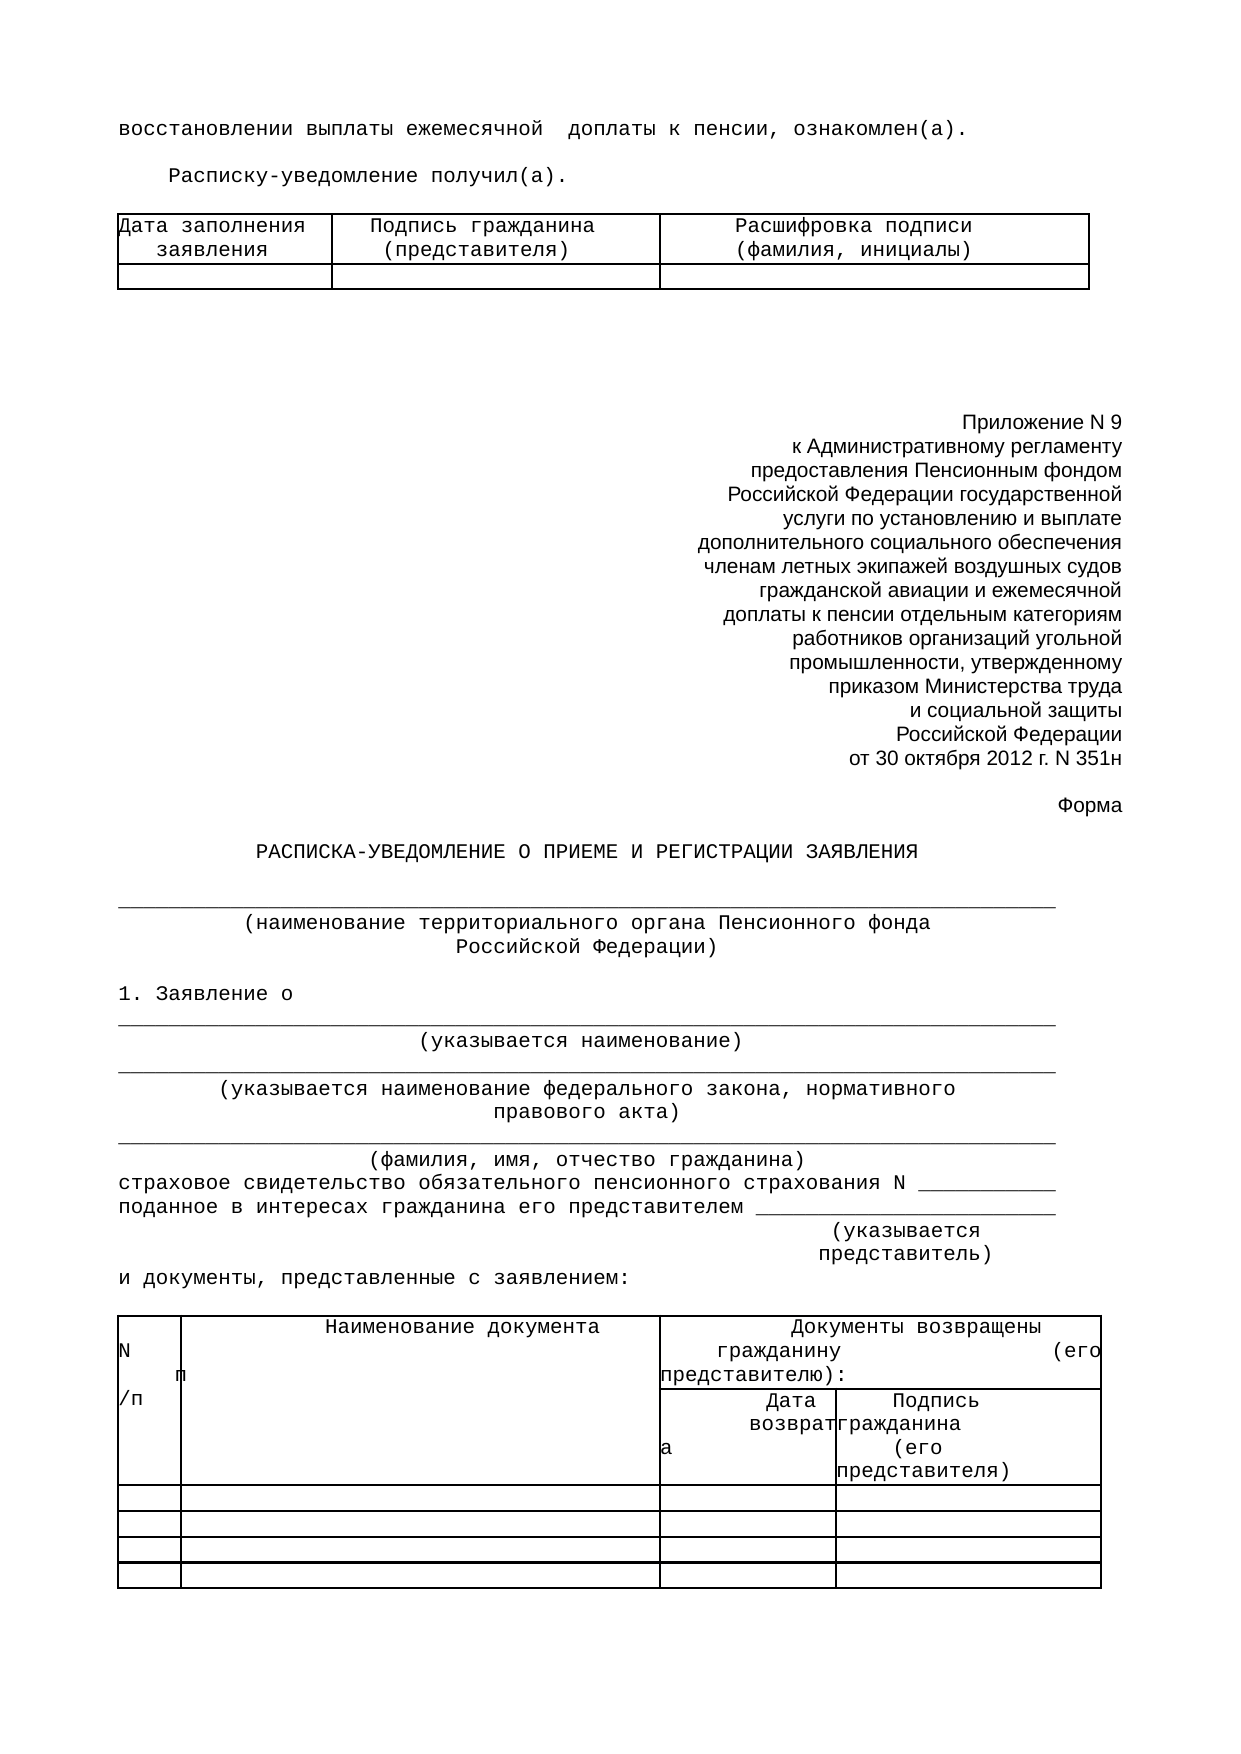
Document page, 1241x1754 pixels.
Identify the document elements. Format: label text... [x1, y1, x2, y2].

table_header Расшифровка подписи (фамилия, инициалы) [661, 215, 1088, 262]
text 1. Заявление о [118, 983, 1122, 1007]
text к Административному регламенту [118, 434, 1122, 458]
table_cell [661, 1512, 835, 1536]
table_cell [182, 1486, 659, 1510]
table_cell [119, 265, 331, 288]
table_cell [837, 1486, 1100, 1510]
text дополнительного социального обеспечения [118, 530, 1122, 554]
table_cell [661, 1538, 835, 1561]
text услуги по установлению и выплате [118, 506, 1122, 530]
text ___________________________________________________________________________ [118, 888, 1122, 912]
table_cell [119, 1564, 180, 1587]
text ___________________________________________________________________________ [118, 1007, 1122, 1030]
text восстановлении выплаты ежемесячной доплаты к пенсии, ознакомлен(а). [118, 118, 1122, 142]
text страховое свидетельство обязательного пенсионного страхования N ___________ [118, 1172, 1122, 1196]
table_cell Подпись гражданина (его представителя) [837, 1390, 1100, 1484]
table_header Дата заполнения заявления [119, 215, 331, 262]
table_cell [837, 1538, 1100, 1561]
text (указывается [118, 1219, 1122, 1243]
table_cell [182, 1564, 659, 1587]
text представитель) [118, 1243, 1122, 1267]
text промышленности, утвержденному [118, 649, 1122, 673]
text Российской Федерации государственной [118, 482, 1122, 506]
table_header Подпись гражданина (представителя) [333, 215, 659, 262]
table_cell [661, 1486, 835, 1510]
text Российской Федерации [118, 721, 1122, 745]
table_cell [119, 1486, 180, 1510]
text работников организаций угольной [118, 626, 1122, 649]
table_header Наименование документа [182, 1317, 659, 1484]
table_cell [119, 1512, 180, 1536]
text Форма [118, 793, 1122, 817]
text гражданской авиации и ежемесячной [118, 578, 1122, 602]
text и документы, представленные с заявлением: [118, 1267, 1122, 1291]
table_cell [837, 1564, 1100, 1587]
table_header N п/п [119, 1317, 180, 1484]
text Российской Федерации) [118, 936, 1122, 959]
text доплаты к пенсии отдельным категориям [118, 602, 1122, 626]
table_cell [333, 265, 659, 288]
text членам летных экипажей воздушных судов [118, 554, 1122, 578]
text (указывается наименование) [118, 1030, 1122, 1054]
table_cell [661, 1564, 835, 1587]
text поданное в интересах гражданина его представителем ________________________ [118, 1196, 1122, 1219]
table_cell Дата возврата [661, 1390, 835, 1484]
text ___________________________________________________________________________ [118, 1054, 1122, 1078]
text приказом Министерства труда [118, 673, 1122, 697]
table_cell [837, 1512, 1100, 1536]
text РАСПИСКА-УВЕДОМЛЕНИЕ О ПРИЕМЕ И РЕГИСТРАЦИИ ЗАЯВЛЕНИЯ [118, 841, 1122, 865]
text (наименование территориального органа Пенсионного фонда [118, 912, 1122, 936]
text (фамилия, имя, отчество гражданина) [118, 1149, 1122, 1172]
text ___________________________________________________________________________ [118, 1125, 1122, 1149]
text правового акта) [118, 1101, 1122, 1125]
table_header Документы возвращены гражданину (его представителю): [661, 1317, 1100, 1387]
table_cell [182, 1538, 659, 1561]
text от 30 октября 2012 г. N 351н [118, 745, 1122, 769]
table_cell [182, 1512, 659, 1536]
text (указывается наименование федерального закона, нормативного [118, 1078, 1122, 1101]
text Расписку-уведомление получил(а). [118, 165, 1122, 189]
text и социальной защиты [118, 697, 1122, 721]
text предоставления Пенсионным фондом [118, 458, 1122, 482]
table_cell [661, 265, 1088, 288]
text Приложение N 9 [118, 410, 1122, 434]
table_cell [119, 1538, 180, 1561]
